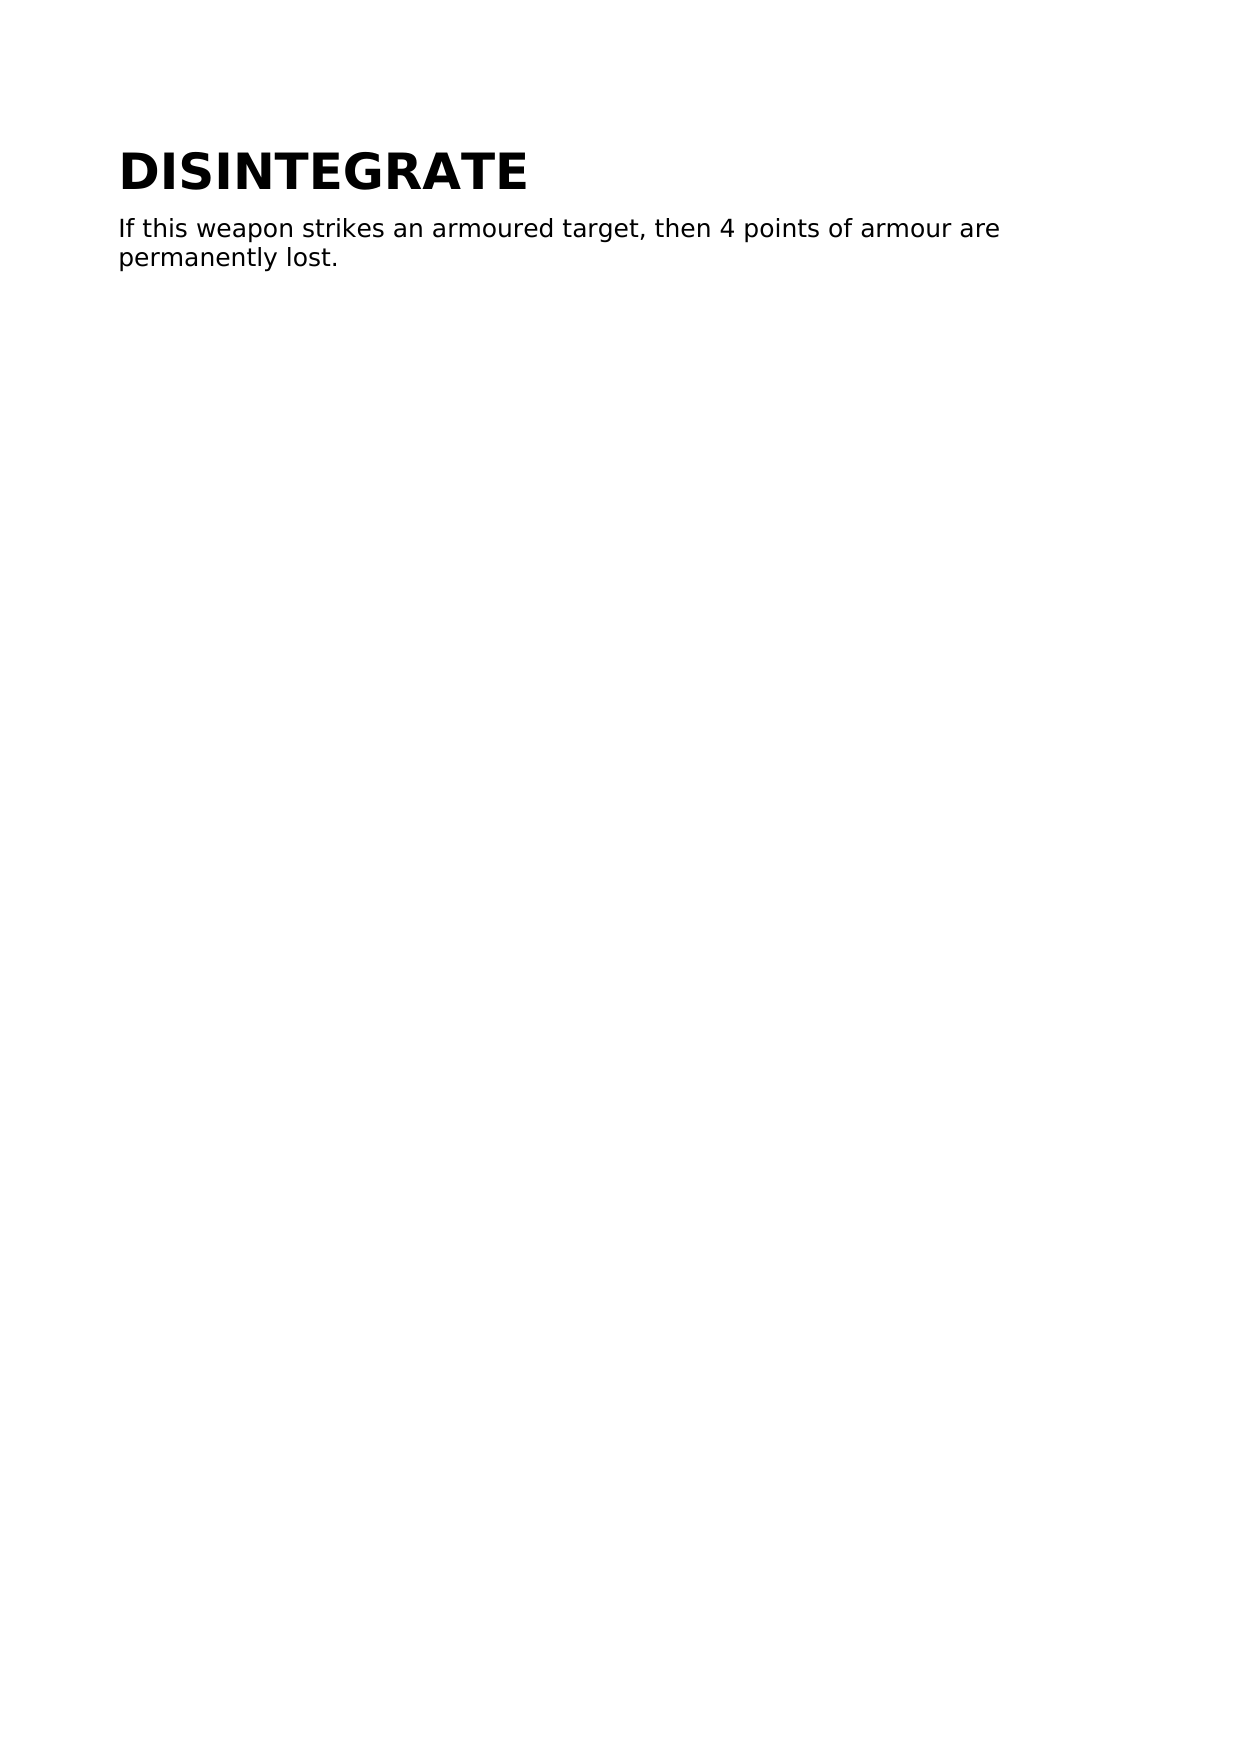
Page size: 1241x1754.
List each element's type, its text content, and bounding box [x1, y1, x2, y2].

text If this weapon strikes an armoured target, then 4 points of armour are permanently lost. [118, 214, 1122, 272]
subtitle DISINTEGRATE [118, 143, 1122, 201]
